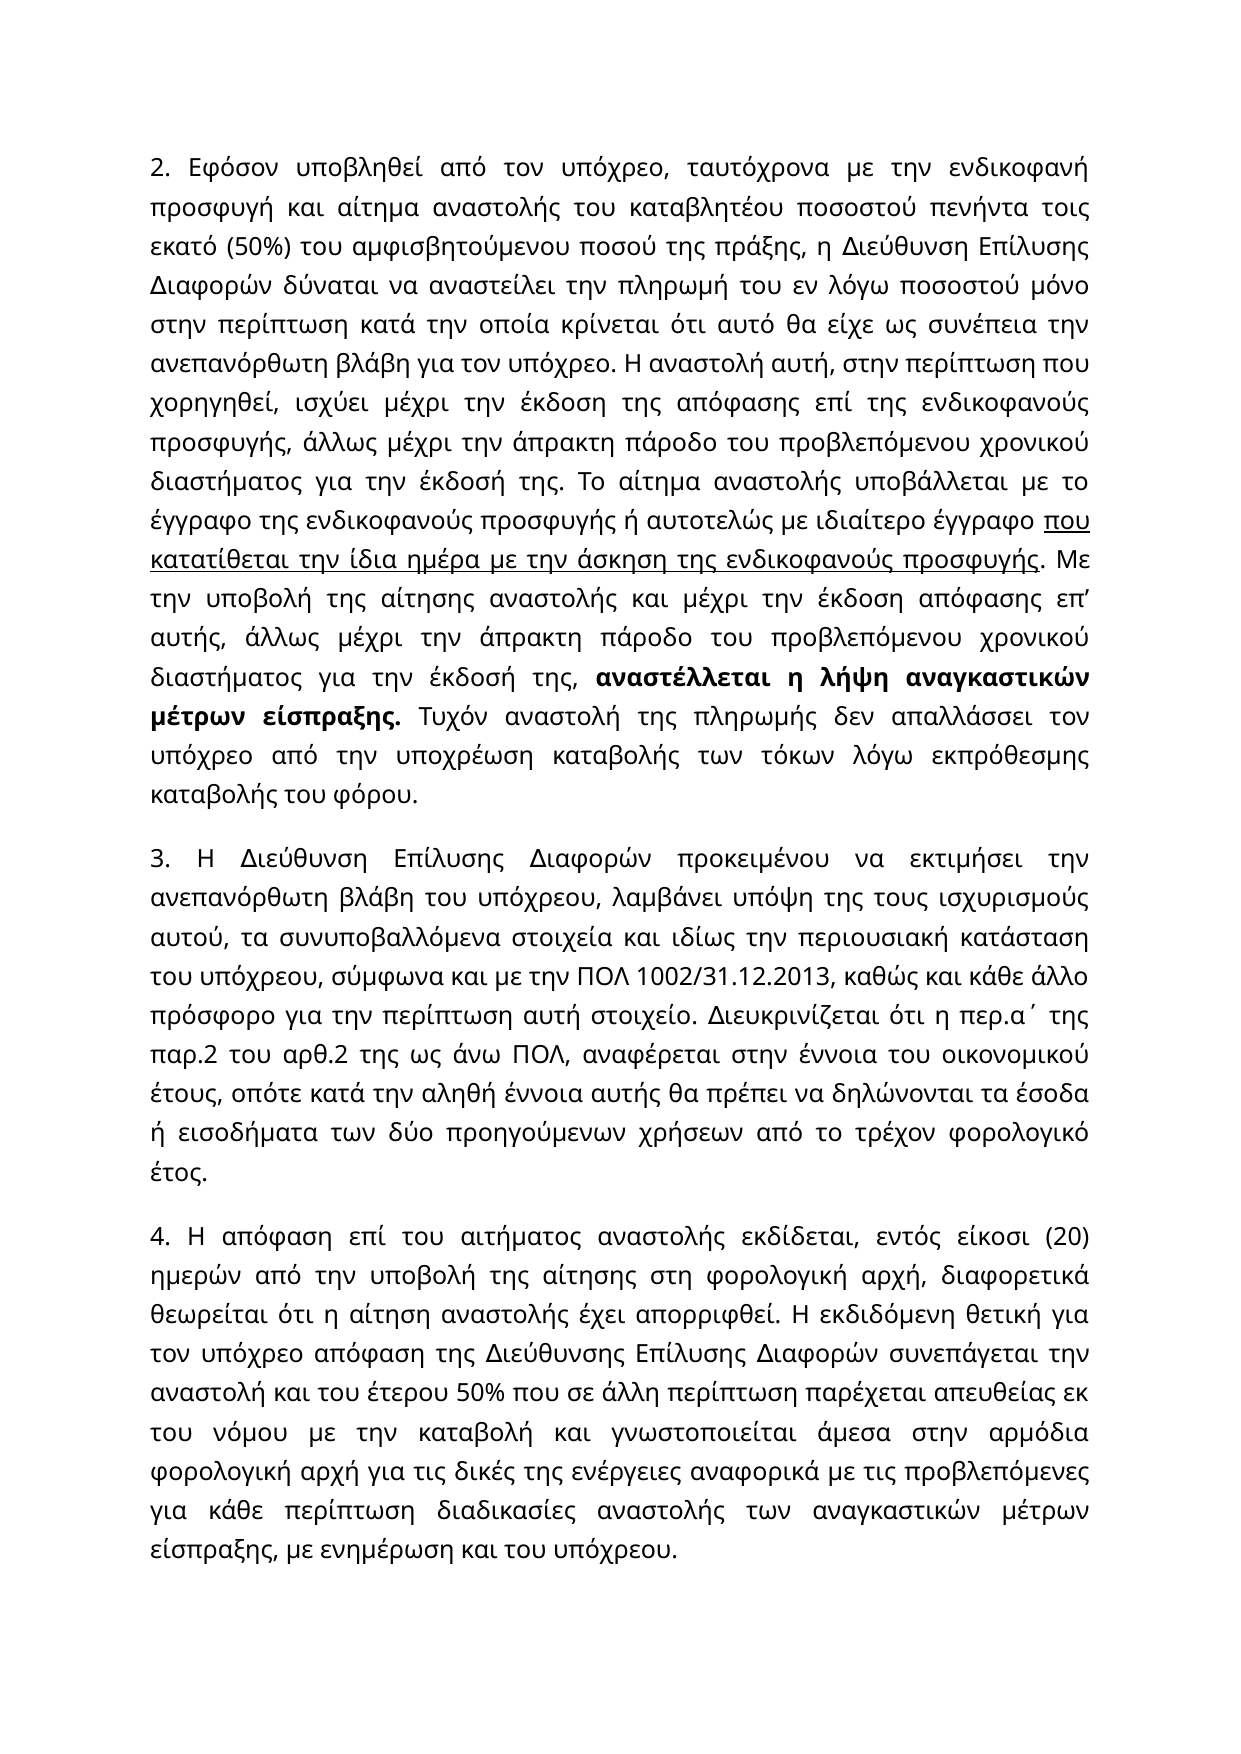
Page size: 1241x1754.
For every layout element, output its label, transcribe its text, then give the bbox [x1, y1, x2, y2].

text 4. Η απόφαση επί του αιτήµατος αναστολής εκδίδεται, εντός είκοσι (20) ηµερών από την υποβολή της αίτησης στη φορολογική αρχή, διαφορετικά θεωρείται ότι η αίτηση αναστολής έχει απορριφθεί. Η εκδιδόµενη θετική για τον υπόχρεο απόφαση της ∆ιεύθυνσης Επίλυσης ∆ιαφορών συνεπάγεται την αναστολή και του έτερου 50% που σε άλλη περίπτωση παρέχεται απευθείας εκ του νόµου µε την καταβολή και γνωστοποιείται άµεσα στην αρµόδια φορολογική αρχή για τις δικές της ενέργειες αναφορικά µε τις προβλεπόµενες για κάθε περίπτωση διαδικασίες αναστολής των αναγκαστικών µέτρων είσπραξης, µε ενηµέρωση και του υπόχρεου. [150, 1218, 1090, 1566]
text 2. Εφόσον υποβληθεί από τον υπόχρεο, ταυτόχρονα µε την ενδικοφανή προσφυγή και αίτηµα αναστολής του καταβλητέου ποσοστού πενήντα τοις εκατό (50%) του αµφισβητούµενου ποσού της πράξης, η ∆ιεύθυνση Επίλυσης ∆ιαφορών δύναται να αναστείλει την πληρωµή του εν λόγω ποσοστού µόνο στην περίπτωση κατά την οποία κρίνεται ότι αυτό θα είχε ως συνέπεια την ανεπανόρθωτη βλάβη για τον υπόχρεο. Η αναστολή αυτή, στην περίπτωση που χορηγηθεί, ισχύει µέχρι την έκδοση της απόφασης επί της ενδικοφανούς προσφυγής, άλλως µέχρι την άπρακτη πάροδο του προβλεπόµενου χρονικού διαστήµατος για την έκδοσή της. Το αίτηµα αναστολής υποβάλλεται µε το έγγραφο της ενδικοφανούς προσφυγής ή αυτοτελώς µε ιδιαίτερο έγγραφο που κατατίθεται την ίδια ηµέρα µε την άσκηση της ενδικοφανούς προσφυγής. Με την υποβολή της αίτησης αναστολής και µέχρι την έκδοση απόφασης επ’ αυτής, άλλως µέχρι την άπρακτη πάροδο του προβλεπόµενου χρονικού διαστήµατος για την έκδοσή της, αναστέλλεται η λήψη αναγκαστικών µέτρων είσπραξης. Τυχόν αναστολή της πληρωµής δεν απαλλάσσει τον υπόχρεο από την υποχρέωση καταβολής των τόκων λόγω εκπρόθεσµης καταβολής του φόρου. [150, 150, 1090, 811]
text 3. Η ∆ιεύθυνση Επίλυσης ∆ιαφορών προκειµένου να εκτιµήσει την ανεπανόρθωτη βλάβη του υπόχρεου, λαµβάνει υπόψη της τους ισχυρισµούς αυτού, τα συνυποβαλλόµενα στοιχεία και ιδίως την περιουσιακή κατάσταση του υπόχρεου, σύµφωνα και µε την ΠΟΛ 1002/31.12.2013, καθώς και κάθε άλλο πρόσφορο για την περίπτωση αυτή στοιχείο. ∆ιευκρινίζεται ότι η περ.α΄ της παρ.2 του αρθ.2 της ως άνω ΠΟΛ, αναφέρεται στην έννοια του οικονοµικού έτους, οπότε κατά την αληθή έννοια αυτής θα πρέπει να δηλώνονται τα έσοδα ή εισοδήµατα των δύο προηγούµενων χρήσεων από το τρέχον φορολογικό έτος. [150, 841, 1090, 1188]
